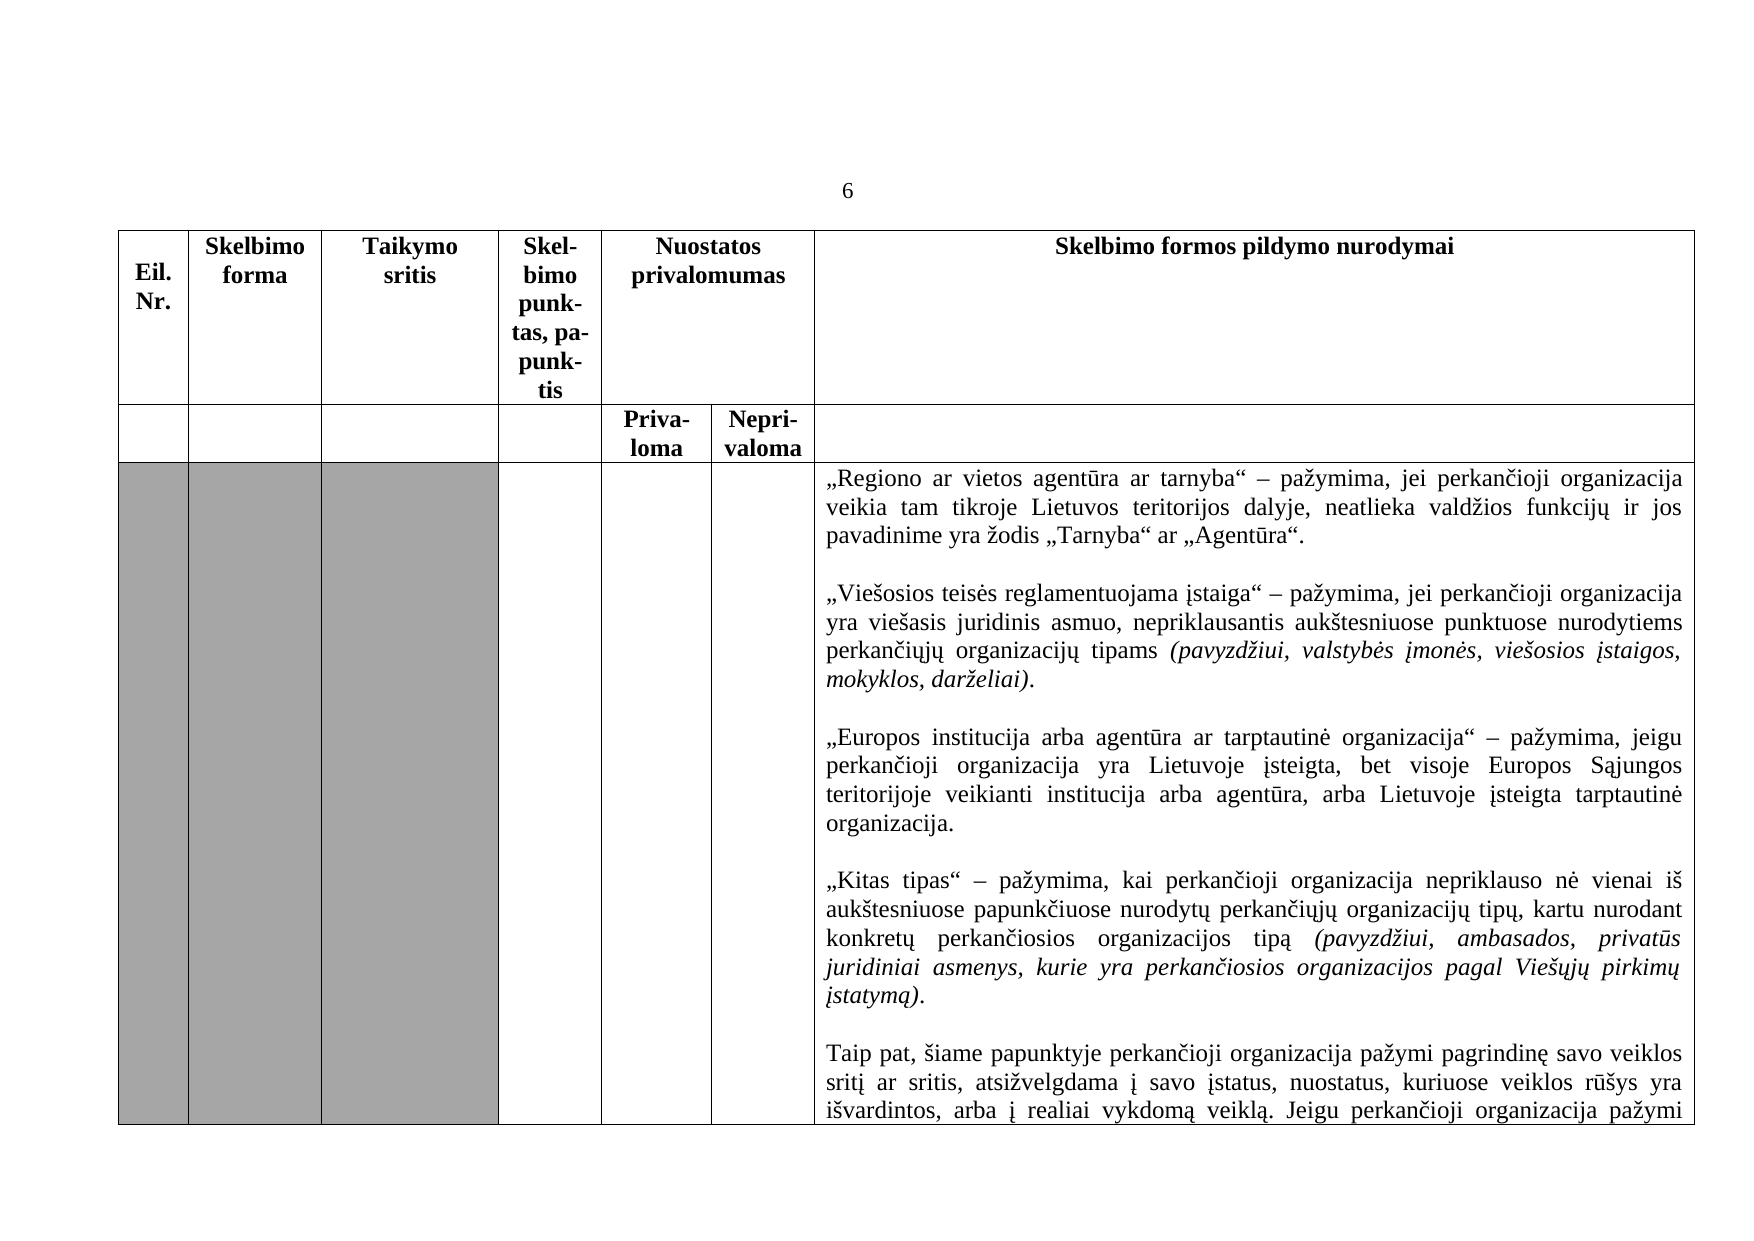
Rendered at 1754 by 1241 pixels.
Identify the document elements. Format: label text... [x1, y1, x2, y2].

table_cell „Regiono ar vietos agentūra ar tarnyba“ – pažymima, jei perkančioji organizacija veikia tam tikroje Lietuvos teritorijos dalyje, neatlieka valdžios funkcijų ir jos pavadinime yra žodis „Tarnyba“ ar „Agentūra“. „Viešosios teisės reglamentuojama įstaiga“ – pažymima, jei perkančioji organizacija yra viešasis juridinis asmuo, nepriklausantis aukštesniuose punktuose nurodytiems perkančiųjų organizacijų tipams (pavyzdžiui, valstybės įmonės, viešosios įstaigos, mokyklos, darželiai). „Europos institucija arba agentūra ar tarptautinė organizacija“ – pažymima, jeigu perkančioji organizacija yra Lietuvoje įsteigta, bet visoje Europos Sąjungos teritorijoje veikianti institucija arba agentūra, arba Lietuvoje įsteigta tarptautinė organizacija. „Kitas tipas“ – pažymima, kai perkančioji organizacija nepriklauso nė vienai iš aukštesniuose papunkčiuose nurodytų perkančiųjų organizacijų tipų, kartu nurodant konkretų perkančiosios organizacijos tipą (pavyzdžiui, ambasados, privatūs juridiniai asmenys, kurie yra perkančiosios organizacijos pagal Viešųjų pirkimų įstatymą). Taip pat, šiame papunktyje perkančioji organizacija pažymi pagrindinę savo veiklos sritį ar sritis, atsižvelgdama į savo įstatus, nuostatus, kuriuose veiklos rūšys yra išvardintos, arba į realiai vykdomą veiklą. Jeigu perkančioji organizacija pažymi [815, 463, 1694, 1124]
table_header Skel-bimo punk-tas, pa-punk-tis [499, 231, 601, 403]
table_cell [322, 463, 498, 1124]
table_cell [119, 463, 188, 1124]
table_cell Priva- loma [602, 405, 711, 462]
table_cell [499, 405, 601, 462]
table_header Skelbimo forma [189, 231, 321, 403]
table_cell [602, 463, 711, 1124]
table_cell Nepri- valoma [712, 405, 814, 462]
table_cell [189, 405, 321, 462]
table_header Skelbimo formos pildymo nurodymai [815, 231, 1694, 403]
table_header Taikymo sritis [322, 231, 498, 403]
table_cell [712, 463, 814, 1124]
table_cell [815, 405, 1694, 462]
table_cell [322, 405, 498, 462]
table_header Eil. Nr. [119, 231, 188, 403]
table_cell [499, 463, 601, 1124]
table_header Nuostatos privalomumas [602, 231, 814, 403]
table_cell [189, 463, 321, 1124]
table_cell [119, 405, 188, 462]
